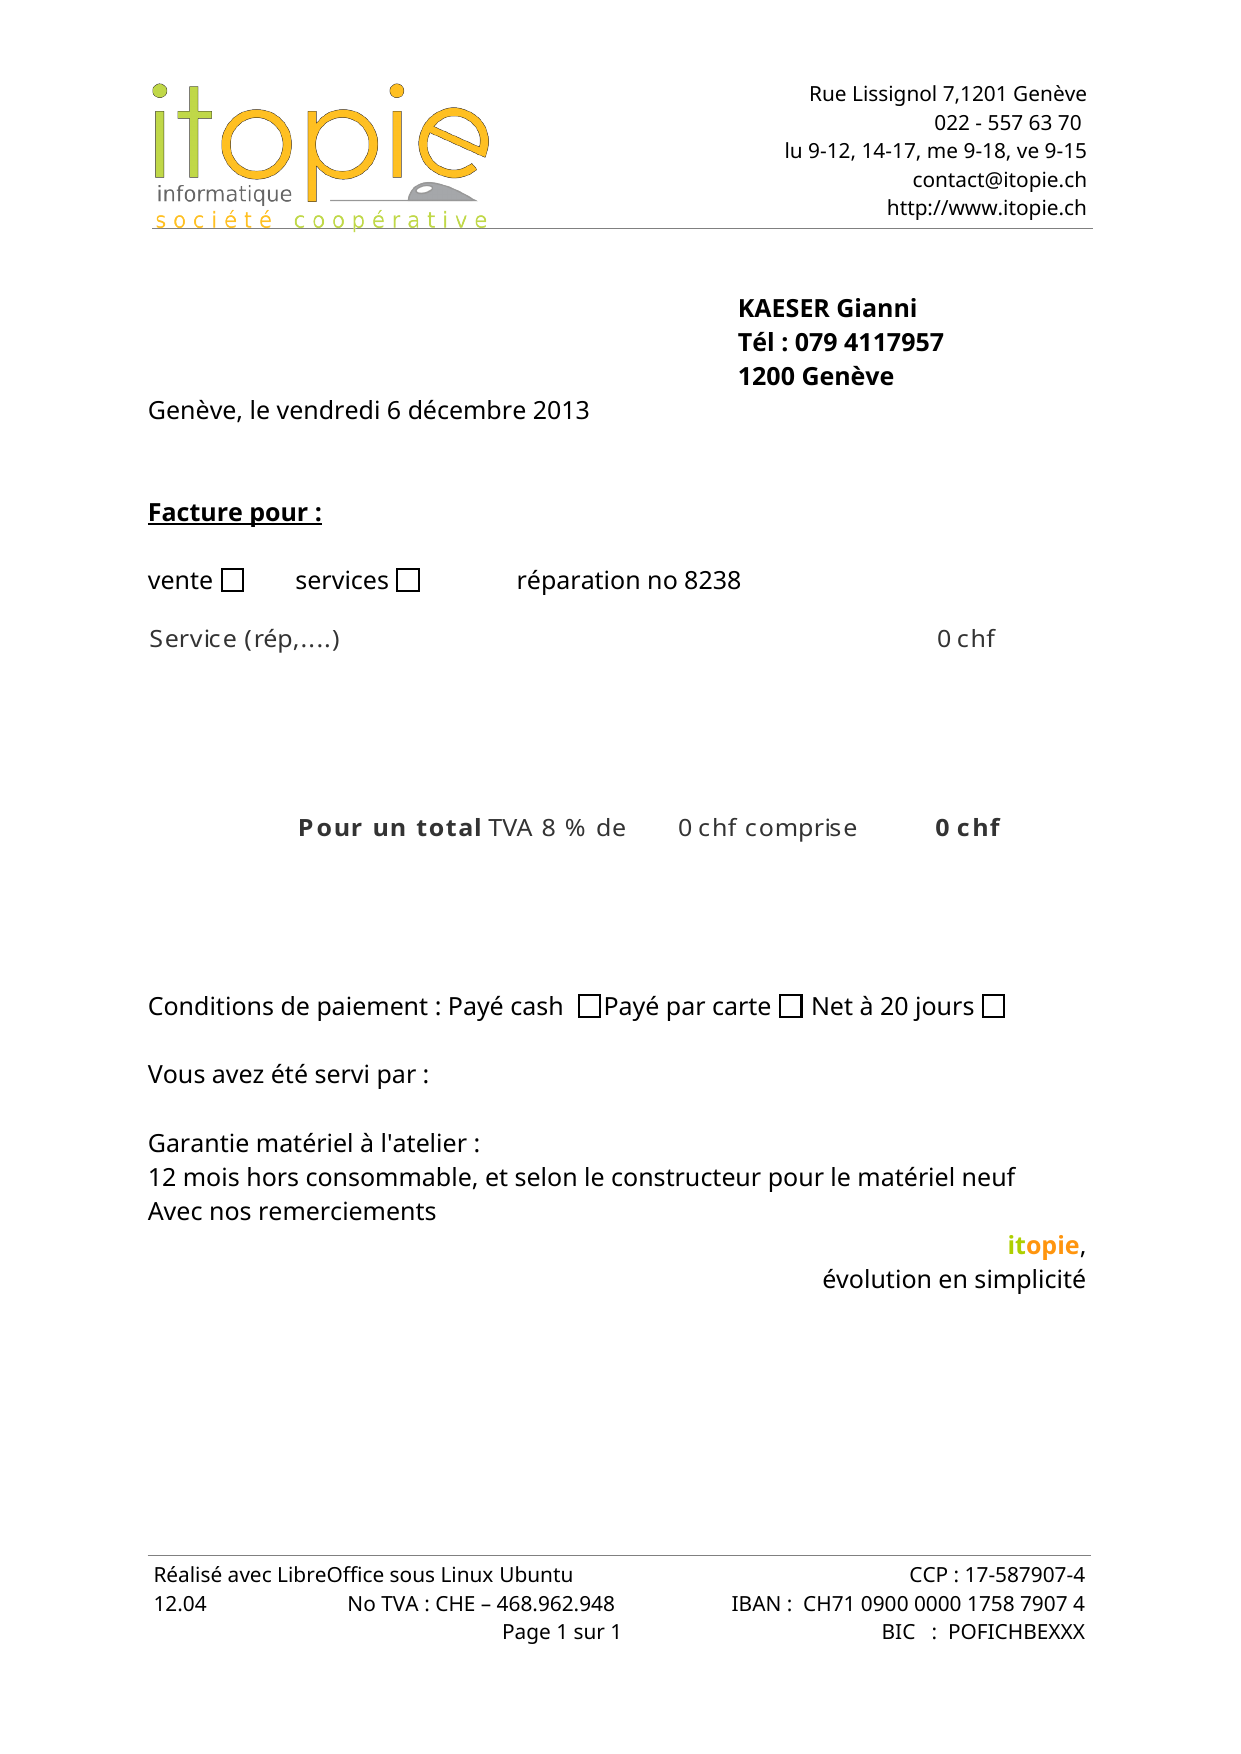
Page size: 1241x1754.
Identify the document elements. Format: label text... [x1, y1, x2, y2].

text Tél : 079 4117957 [148, 324, 1093, 358]
text Vous avez été servi par : [148, 1057, 1093, 1091]
text 1200 Genève [148, 358, 1093, 392]
text Avec nos remerciements [148, 1193, 1093, 1227]
text Genève, le vendredi 6 décembre 2013 [148, 392, 1093, 427]
picture [138, 72, 500, 244]
text évolution en simplicité [148, 1262, 1093, 1296]
text Garantie matériel à l'atelier : [148, 1125, 1093, 1159]
text KAESER Gianni [148, 290, 1093, 324]
text Facture pour : [148, 495, 1093, 529]
text 12 mois hors consommable, et selon le constructeur pour le matériel neuf [148, 1159, 1093, 1193]
text vente services réparation no 8238 [148, 563, 1093, 597]
text itopie, [148, 1227, 1093, 1262]
text Conditions de paiement : Payé cash Payé par carte Net à 20 jours [148, 989, 1093, 1023]
